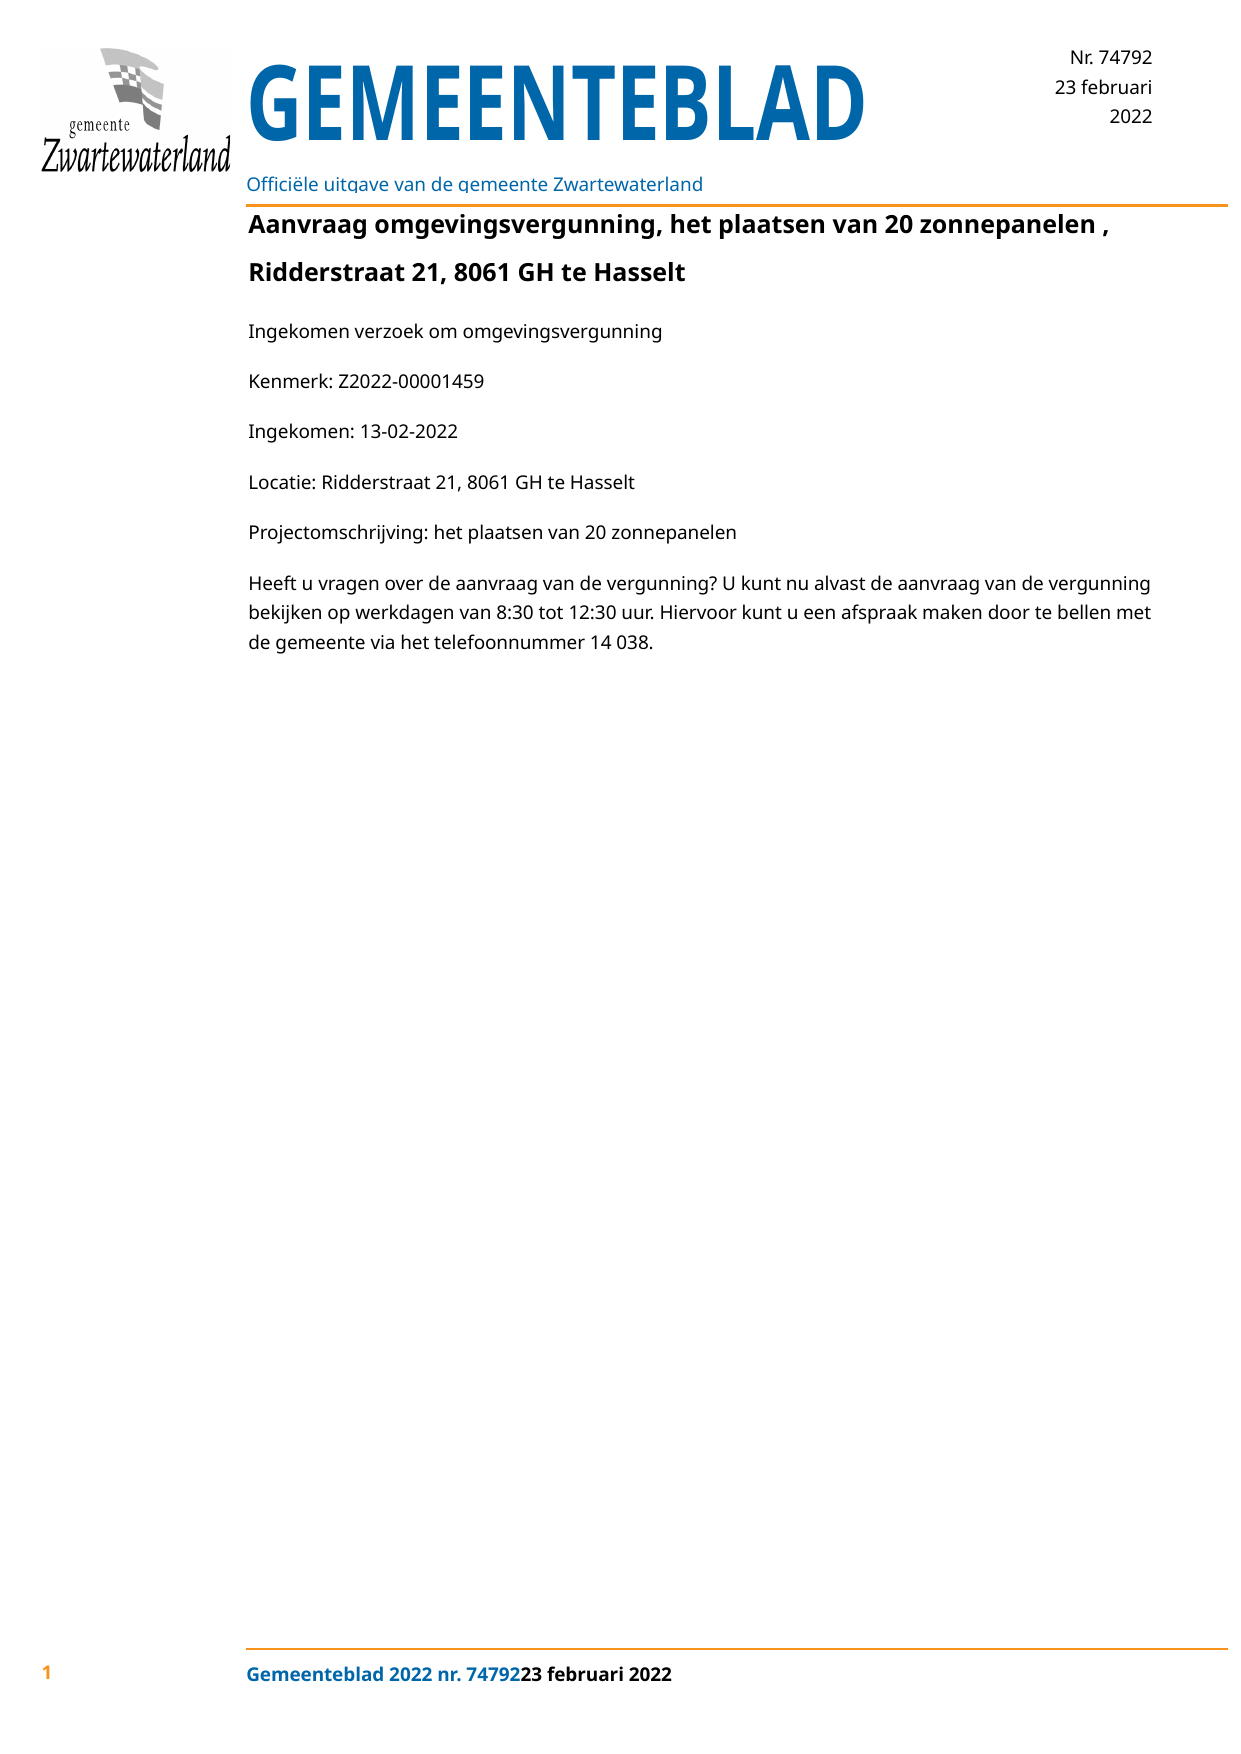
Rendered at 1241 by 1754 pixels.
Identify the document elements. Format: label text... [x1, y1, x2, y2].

text Locatie: Ridderstraat 21, 8061 GH te Hasselt [248, 469, 1152, 495]
text Projectomschrijving: het plaatsen van 20 zonnepanelen [248, 519, 1152, 545]
text Heeft u vragen over de aanvraag van de vergunning? U kunt nu alvast de aanvraag van de vergunning bekijken op werkdagen van 8:30 tot 12:30 uur. Hiervoor kunt u een afspraak maken door te bellen met de gemeente via het telefoonnummer 14 038. [248, 570, 1152, 655]
text Aanvraag omgevingsvergunning, het plaatsen van 20 zonnepanelen , Ridderstraat 21, 8061 GH te Hasselt [248, 207, 1152, 288]
text Ingekomen verzoek om omgevingsvergunning [248, 318, 1152, 344]
picture [41, 47, 231, 172]
text Kenmerk: Z2022-00001459 [248, 368, 1152, 394]
text Ingekomen: 13-02-2022 [248, 419, 1152, 444]
